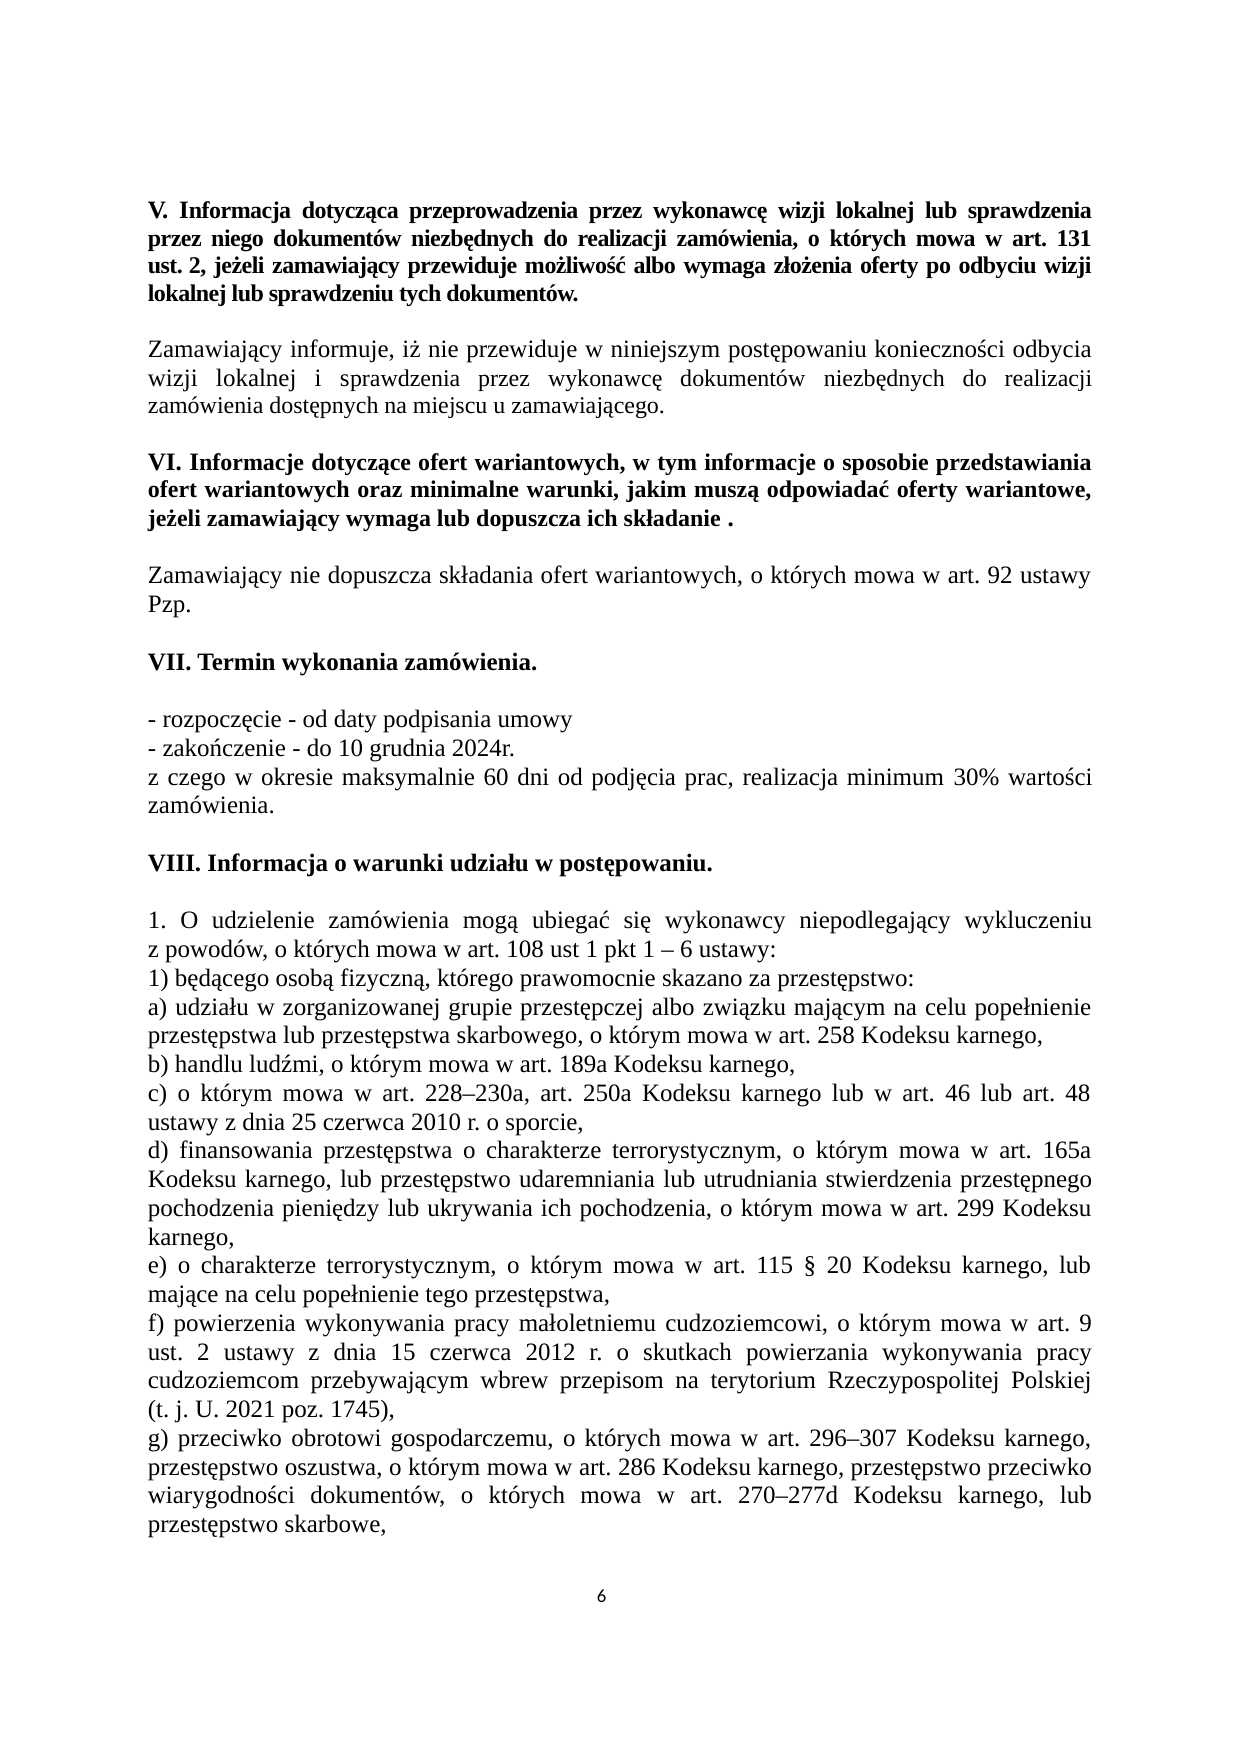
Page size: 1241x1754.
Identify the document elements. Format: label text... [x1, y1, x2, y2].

text VIII. Informacja o warunki udziału w postępowaniu. [148, 848, 1093, 877]
text V. Informacja dotycząca przeprowadzenia przez wykonawcę wizji lokalnej lub sprawdzenia przez niego dokumentów niezbędnych do realizacji zamówienia, o których mowa w art. 131 ust. 2, jeżeli zamawiający przewiduje możliwość albo wymaga złożenia oferty po odbyciu wizji lokalnej lub sprawdzeniu tych dokumentów. [148, 195, 1093, 306]
text Zamawiający nie dopuszcza składania ofert wariantowych, o których mowa w art. 92 ustawy Pzp. [148, 561, 1093, 618]
text - rozpoczęcie - od daty podpisania umowy [148, 704, 1093, 733]
text - zakończenie - do 10 grudnia 2024r. [148, 733, 1093, 762]
text f) powierzenia wykonywania pracy małoletniemu cudzoziemcowi, o którym mowa w art. 9 ust. 2 ustawy z dnia 15 czerwca 2012 r. o skutkach powierzania wykonywania pracy cudzoziemcom przebywającym wbrew przepisom na terytorium Rzeczypospolitej Polskiej (t. j. U. 2021 poz. 1745), [148, 1308, 1093, 1423]
text a) udziału w zorganizowanej grupie przestępczej albo związku mającym na celu popełnienie przestępstwa lub przestępstwa skarbowego, o którym mowa w art. 258 Kodeksu karnego, [148, 992, 1093, 1049]
text VI. Informacje dotyczące ofert wariantowych, w tym informacje o sposobie przedstawiania ofert wariantowych oraz minimalne warunki, jakim muszą odpowiadać oferty wariantowe, jeżeli zamawiający wymaga lub dopuszcza ich składanie . [148, 447, 1093, 532]
text 1) będącego osobą fizyczną, którego prawomocnie skazano za przestępstwo: [148, 963, 1093, 992]
text VII. Termin wykonania zamówienia. [148, 647, 1093, 676]
text c) o którym mowa w art. 228–230a, art. 250a Kodeksu karnego lub w art. 46 lub art. 48 ustawy z dnia 25 czerwca 2010 r. o sporcie, [148, 1078, 1093, 1136]
text 1. O udzielenie zamówienia mogą ubiegać się wykonawcy niepodlegający wykluczeniu z powodów, o których mowa w art. 108 ust 1 pkt 1 – 6 ustawy: [148, 906, 1093, 963]
text z czego w okresie maksymalnie 60 dni od podjęcia prac, realizacja minimum 30% wartości zamówienia. [148, 762, 1093, 819]
text d) finansowania przestępstwa o charakterze terrorystycznym, o którym mowa w art. 165a Kodeksu karnego, lub przestępstwo udaremniania lub utrudniania stwierdzenia przestępnego pochodzenia pieniędzy lub ukrywania ich pochodzenia, o którym mowa w art. 299 Kodeksu karnego, [148, 1136, 1093, 1251]
text b) handlu ludźmi, o którym mowa w art. 189a Kodeksu karnego, [148, 1049, 1093, 1078]
text e) o charakterze terrorystycznym, o którym mowa w art. 115 § 20 Kodeksu karnego, lub mające na celu popełnienie tego przestępstwa, [148, 1251, 1093, 1308]
text g) przeciwko obrotowi gospodarczemu, o których mowa w art. 296–307 Kodeksu karnego, przestępstwo oszustwa, o którym mowa w art. 286 Kodeksu karnego, przestępstwo przeciwko wiarygodności dokumentów, o których mowa w art. 270–277d Kodeksu karnego, lub przestępstwo skarbowe, [148, 1423, 1093, 1538]
text Zamawiający informuje, iż nie przewiduje w niniejszym postępowaniu konieczności odbycia wizji lokalnej i sprawdzenia przez wykonawcę dokumentów niezbędnych do realizacji zamówienia dostępnych na miejscu u zamawiającego. [148, 334, 1093, 419]
